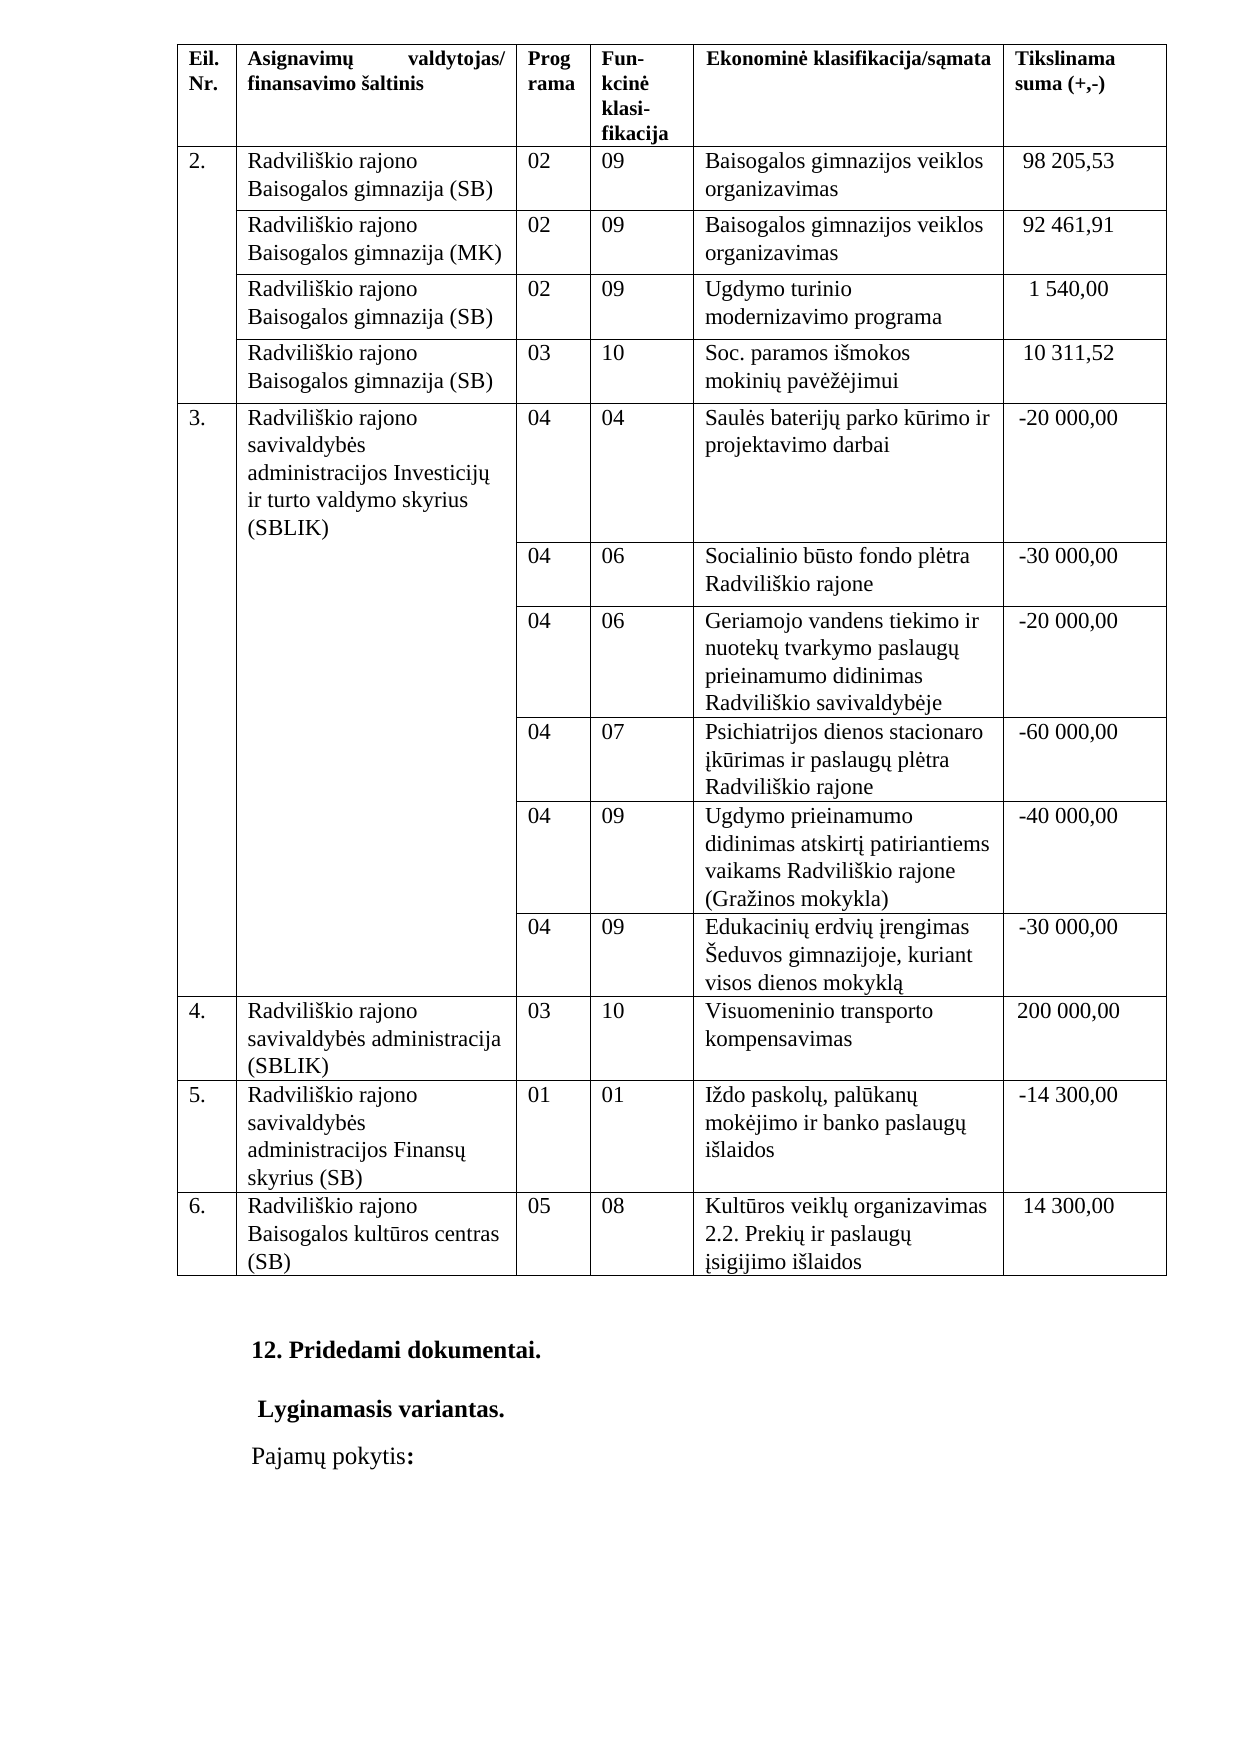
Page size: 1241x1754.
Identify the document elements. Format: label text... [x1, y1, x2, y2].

text 12. Pridedami dokumentai. [177, 1335, 1181, 1364]
table_cell 10 [591, 340, 693, 402]
table_cell Radviliškio rajono savivaldybės administracijos Finansų skyrius (SB) [237, 1081, 516, 1192]
table_cell 5. [178, 1081, 236, 1192]
table_cell [237, 913, 516, 996]
table_cell 04 [517, 543, 590, 606]
table_cell 05 [517, 1193, 590, 1275]
table_cell 10 [591, 997, 693, 1080]
table_cell 3. [178, 404, 236, 542]
table_cell [178, 801, 236, 912]
table_cell Iždo paskolų, palūkanų mokėjimo ir banko paslaugų išlaidos [694, 1081, 1003, 1192]
table_header Eil. Nr. [178, 45, 236, 146]
table_cell 10 311,52 [1004, 340, 1166, 402]
table_cell Baisogalos gimnazijos veiklos organizavimas [694, 211, 1003, 274]
table_header Tikslinama suma (+,-) [1004, 45, 1166, 146]
table_cell 4. [178, 997, 236, 1080]
table_cell Radviliškio rajono Baisogalos kultūros centras (SB) [237, 1193, 516, 1275]
table_cell [178, 339, 236, 402]
table_cell Radviliškio rajono Baisogalos gimnazija (SB) [237, 340, 516, 402]
table_cell 09 [591, 914, 693, 996]
table_cell -20 000,00 [1004, 404, 1166, 542]
table_cell 04 [591, 404, 693, 542]
table_cell 04 [517, 404, 590, 542]
table_cell 04 [517, 802, 590, 912]
table_cell -20 000,00 [1004, 607, 1166, 717]
table_cell 04 [517, 914, 590, 996]
table_cell 92 461,91 [1004, 211, 1166, 274]
table_cell Radviliškio rajono Baisogalos gimnazija (SB) [237, 147, 516, 210]
table_header Fun-kcinė klasi-fikacija [591, 45, 693, 146]
table_cell 01 [517, 1081, 590, 1192]
table_cell Ugdymo prieinamumo didinimas atskirtį patiriantiems vaikams Radviliškio rajone (Gražinos mokykla) [694, 802, 1003, 912]
table_cell Ugdymo turinio modernizavimo programa [694, 275, 1003, 338]
table_cell [178, 542, 236, 606]
table_cell 09 [591, 275, 693, 338]
table_cell Psichiatrijos dienos stacionaro įkūrimas ir paslaugų plėtra Radviliškio rajone [694, 718, 1003, 801]
table_cell Visuomeninio transporto kompensavimas [694, 997, 1003, 1080]
table_cell [237, 542, 516, 606]
text Lyginamasis variantas. [177, 1394, 1181, 1423]
text Pajamų pokytis: [177, 1441, 1181, 1470]
table_cell Radviliškio rajono Baisogalos gimnazija (MK) [237, 211, 516, 274]
table_cell -30 000,00 [1004, 914, 1166, 996]
table_cell Edukacinių erdvių įrengimas Šeduvos gimnazijoje, kuriant visos dienos mokyklą [694, 914, 1003, 996]
table_cell 2. [178, 147, 236, 210]
table_cell 04 [517, 607, 590, 717]
table_header Ekonominė klasifikacija/sąmata [694, 45, 1003, 146]
table_cell 14 300,00 [1004, 1193, 1166, 1275]
table_cell 03 [517, 340, 590, 402]
table_cell Geriamojo vandens tiekimo ir nuotekų tvarkymo paslaugų prieinamumo didinimas Radviliškio savivaldybėje [694, 607, 1003, 717]
table_cell 08 [591, 1193, 693, 1275]
table_cell 1 540,00 [1004, 275, 1166, 338]
table_cell [237, 801, 516, 912]
table_cell 09 [591, 211, 693, 274]
table_cell 02 [517, 147, 590, 210]
table_cell -30 000,00 [1004, 543, 1166, 606]
table_cell [237, 717, 516, 801]
table_cell [178, 210, 236, 274]
table_cell 04 [517, 718, 590, 801]
table_cell 02 [517, 211, 590, 274]
table_cell Socialinio būsto fondo plėtra Radviliškio rajone [694, 543, 1003, 606]
table_cell 200 000,00 [1004, 997, 1166, 1080]
table_header Programa [517, 45, 590, 146]
table_cell 06 [591, 607, 693, 717]
table_cell Saulės baterijų parko kūrimo ir projektavimo darbai [694, 404, 1003, 542]
table_cell [178, 274, 236, 338]
table_cell -14 300,00 [1004, 1081, 1166, 1192]
table_cell 03 [517, 997, 590, 1080]
table_cell Radviliškio rajono savivaldybės administracijos Investicijų ir turto valdymo skyrius (SBLIK) [237, 404, 516, 542]
table_cell -60 000,00 [1004, 718, 1166, 801]
table_cell [237, 606, 516, 717]
table_cell [178, 717, 236, 801]
table_cell 09 [591, 147, 693, 210]
table_cell 06 [591, 543, 693, 606]
table_cell Radviliškio rajono savivaldybės administracija (SBLIK) [237, 997, 516, 1080]
table_cell [178, 913, 236, 996]
table_cell Radviliškio rajono Baisogalos gimnazija (SB) [237, 275, 516, 338]
table_cell Soc. paramos išmokos mokinių pavėžėjimui [694, 340, 1003, 402]
table_cell 07 [591, 718, 693, 801]
table_header Asignavimų valdytojas/ finansavimo šaltinis [237, 45, 516, 146]
table_cell 98 205,53 [1004, 147, 1166, 210]
table_cell Kultūros veiklų organizavimas 2.2. Prekių ir paslaugų įsigijimo išlaidos [694, 1193, 1003, 1275]
table_cell 01 [591, 1081, 693, 1192]
table_cell 09 [591, 802, 693, 912]
table_cell Baisogalos gimnazijos veiklos organizavimas [694, 147, 1003, 210]
table_cell [178, 606, 236, 717]
table_cell -40 000,00 [1004, 802, 1166, 912]
table_cell 6. [178, 1193, 236, 1275]
table_cell 02 [517, 275, 590, 338]
